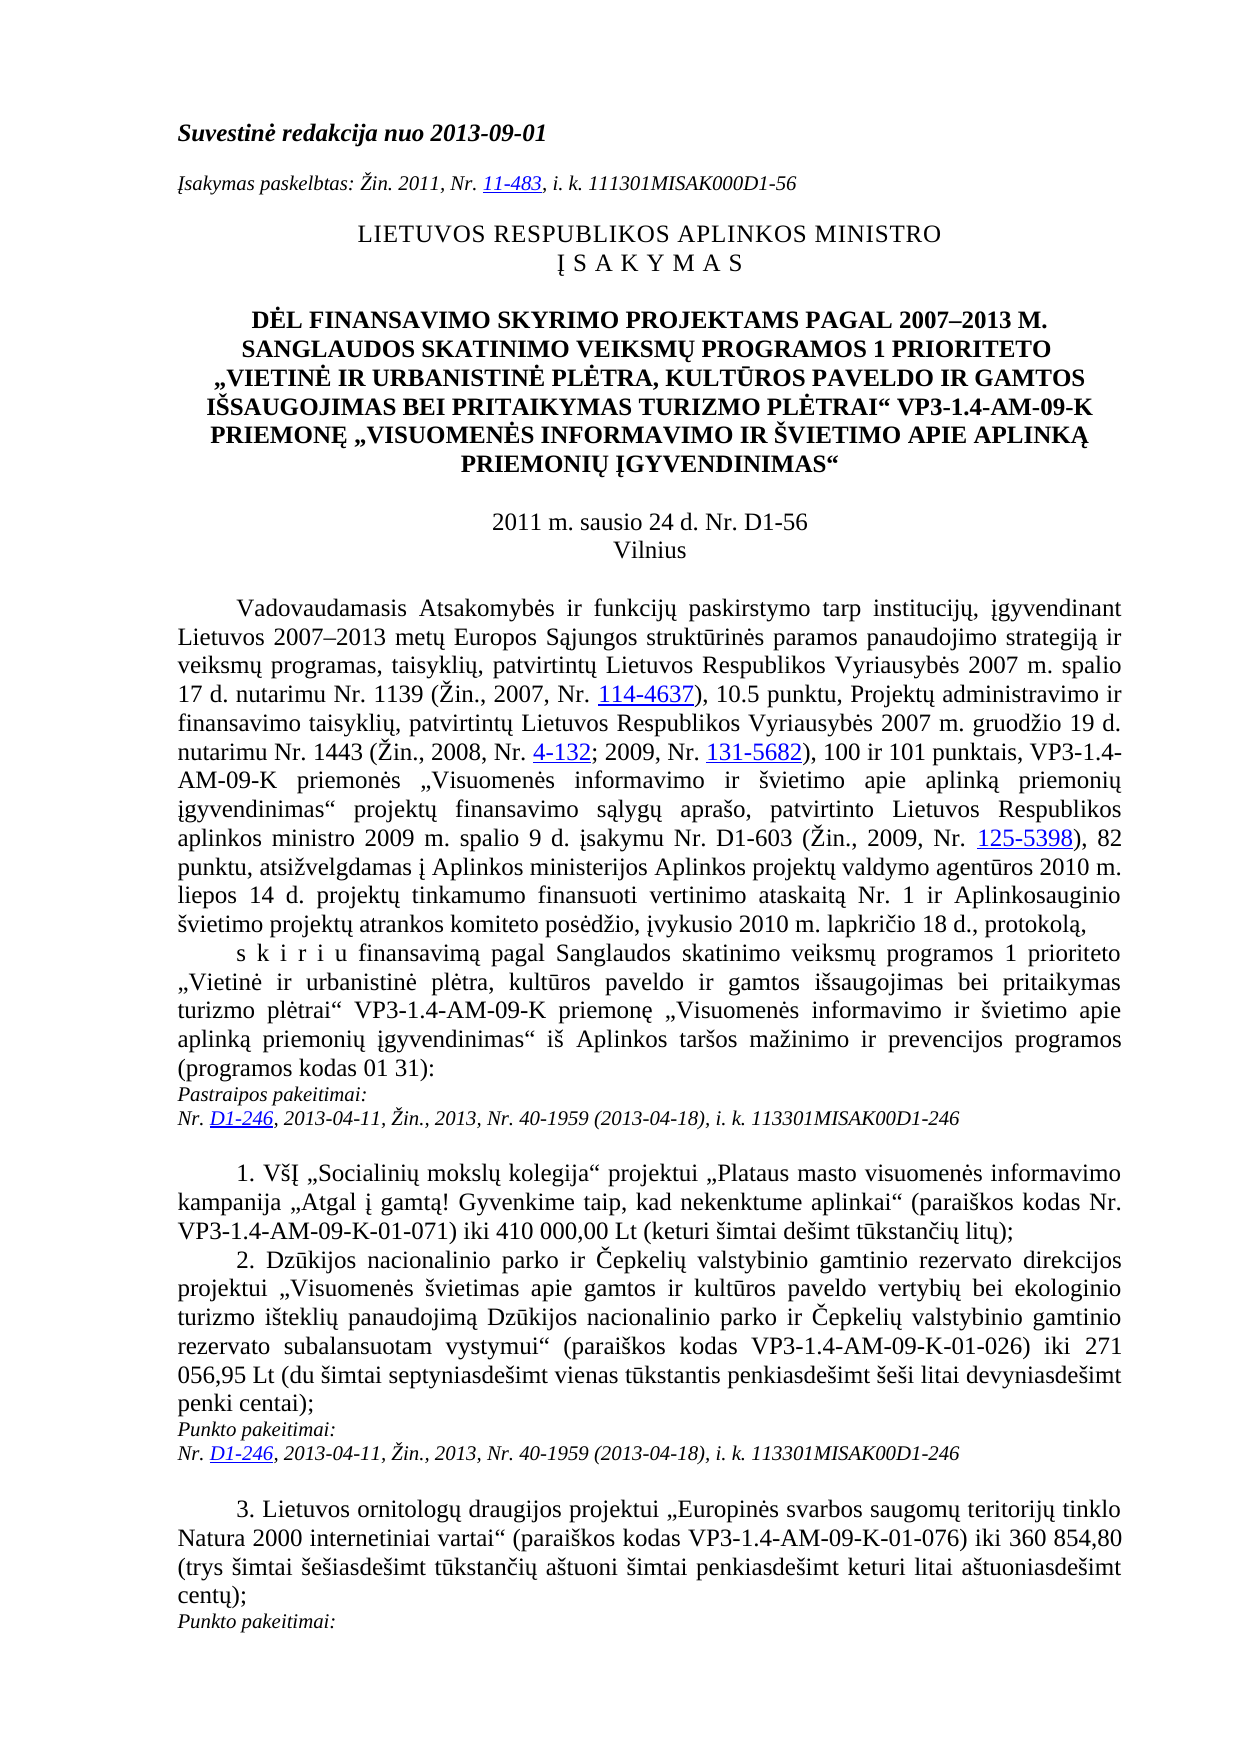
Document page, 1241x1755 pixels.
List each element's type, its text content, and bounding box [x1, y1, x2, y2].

text Vilnius [177, 535, 1122, 564]
text Vadovaudamasis Atsakomybės ir funkcijų paskirstymo tarp institucijų, įgyvendinant Lietuvos 2007–2013 metų Europos Sąjungos struktūrinės paramos panaudojimo strategiją ir veiksmų programas, taisyklių, patvirtintų Lietuvos Respublikos Vyriausybės 2007 m. spalio 17 d. nutarimu Nr. 1139 (Žin., 2007, Nr. 114-4637), 10.5 punktu, Projektų administravimo ir finansavimo taisyklių, patvirtintų Lietuvos Respublikos Vyriausybės 2007 m. gruodžio 19 d. nutarimu Nr. 1443 (Žin., 2008, Nr. 4-132; 2009, Nr. 131-5682), 100 ir 101 punktais, VP3-1.4-AM-09-K priemonės „Visuomenės informavimo ir švietimo apie aplinką priemonių įgyvendinimas“ projektų finansavimo sąlygų aprašo, patvirtinto Lietuvos Respublikos aplinkos ministro 2009 m. spalio 9 d. įsakymu Nr. D1-603 (Žin., 2009, Nr. 125-5398), 82 punktu, atsižvelgdamas į Aplinkos ministerijos Aplinkos projektų valdymo agentūros 2010 m. liepos 14 d. projektų tinkamumo finansuoti vertinimo ataskaitą Nr. 1 ir Aplinkosauginio švietimo projektų atrankos komiteto posėdžio, įvykusio 2010 m. lapkričio 18 d., protokolą, [177, 593, 1122, 938]
text 2011 m. sausio 24 d. Nr. D1-56 [177, 507, 1122, 535]
text s k i r i u finansavimą pagal Sanglaudos skatinimo veiksmų programos 1 prioriteto „Vietinė ir urbanistinė plėtra, kultūros paveldo ir gamtos išsaugojimas bei pritaikymas turizmo plėtrai“ VP3-1.4-AM-09-K priemonę „Visuomenės informavimo ir švietimo apie aplinką priemonių įgyvendinimas“ iš Aplinkos taršos mažinimo ir prevencijos programos (programos kodas 01 31): [177, 938, 1122, 1082]
text Punkto pakeitimai: [177, 1417, 1122, 1441]
text DĖL FINANSAVIMO SKYRIMO PROJEKTAMS PAGAL 2007–2013 m. SANGLAUDOS SKATINIMO VEIKSMŲ PROGRAMOS 1 PRIORITETO „VIETINĖ IR URBANISTINĖ PLĖTRA, KULTŪROS PAVELDO IR GAMTOS IŠSAUGOJIMAS BEI PRITAIKYMAS TURIZMO PLĖTRAI“ VP3-1.4-AM-09-K PRIEMONĘ „VISUOMENĖS INFORMAVIMO IR ŠVIETIMO APIE APLINKĄ PRIEMONIŲ ĮGYVENDINIMAS“ [177, 305, 1122, 478]
text Pastraipos pakeitimai: [177, 1082, 1122, 1106]
text Suvestinė redakcija nuo 2013-09-01 [177, 118, 1122, 147]
text 1. VšĮ „Socialinių mokslų kolegija“ projektui „Plataus masto visuomenės informavimo kampanija „Atgal į gamtą! Gyvenkime taip, kad nekenktume aplinkai“ (paraiškos kodas Nr. VP3-1.4-AM-09-K-01-071) iki 410 000,00 Lt (keturi šimtai dešimt tūkstančių litų); [177, 1158, 1122, 1245]
text Nr. D1-246, 2013-04-11, Žin., 2013, Nr. 40-1959 (2013-04-18), i. k. 113301MISAK00D1-246 [177, 1106, 1122, 1130]
text 2. Dzūkijos nacionalinio parko ir Čepkelių valstybinio gamtinio rezervato direkcijos projektui „Visuomenės švietimas apie gamtos ir kultūros paveldo vertybių bei ekologinio turizmo išteklių panaudojimą Dzūkijos nacionalinio parko ir Čepkelių valstybinio gamtinio rezervato subalansuotam vystymui“ (paraiškos kodas VP3-1.4-AM-09-K-01-026) iki 271 056,95 Lt (du šimtai septyniasdešimt vienas tūkstantis penkiasdešimt šeši litai devyniasdešimt penki centai); [177, 1245, 1122, 1417]
text Nr. D1-246, 2013-04-11, Žin., 2013, Nr. 40-1959 (2013-04-18), i. k. 113301MISAK00D1-246 [177, 1441, 1122, 1465]
text Punkto pakeitimai: [177, 1609, 1122, 1633]
text Į S A K Y M A S [177, 248, 1122, 277]
text LIETUVOS RESPUBLIKOS APLINKOS MINISTRO [177, 219, 1122, 248]
text 3. Lietuvos ornitologų draugijos projektui „Europinės svarbos saugomų teritorijų tinklo Natura 2000 internetiniai vartai“ (paraiškos kodas VP3-1.4-AM-09-K-01-076) iki 360 854,80 (trys šimtai šešiasdešimt tūkstančių aštuoni šimtai penkiasdešimt keturi litai aštuoniasdešimt centų); [177, 1494, 1122, 1609]
text Įsakymas paskelbtas: Žin. 2011, Nr. 11-483, i. k. 111301MISAK000D1-56 [177, 171, 1122, 195]
